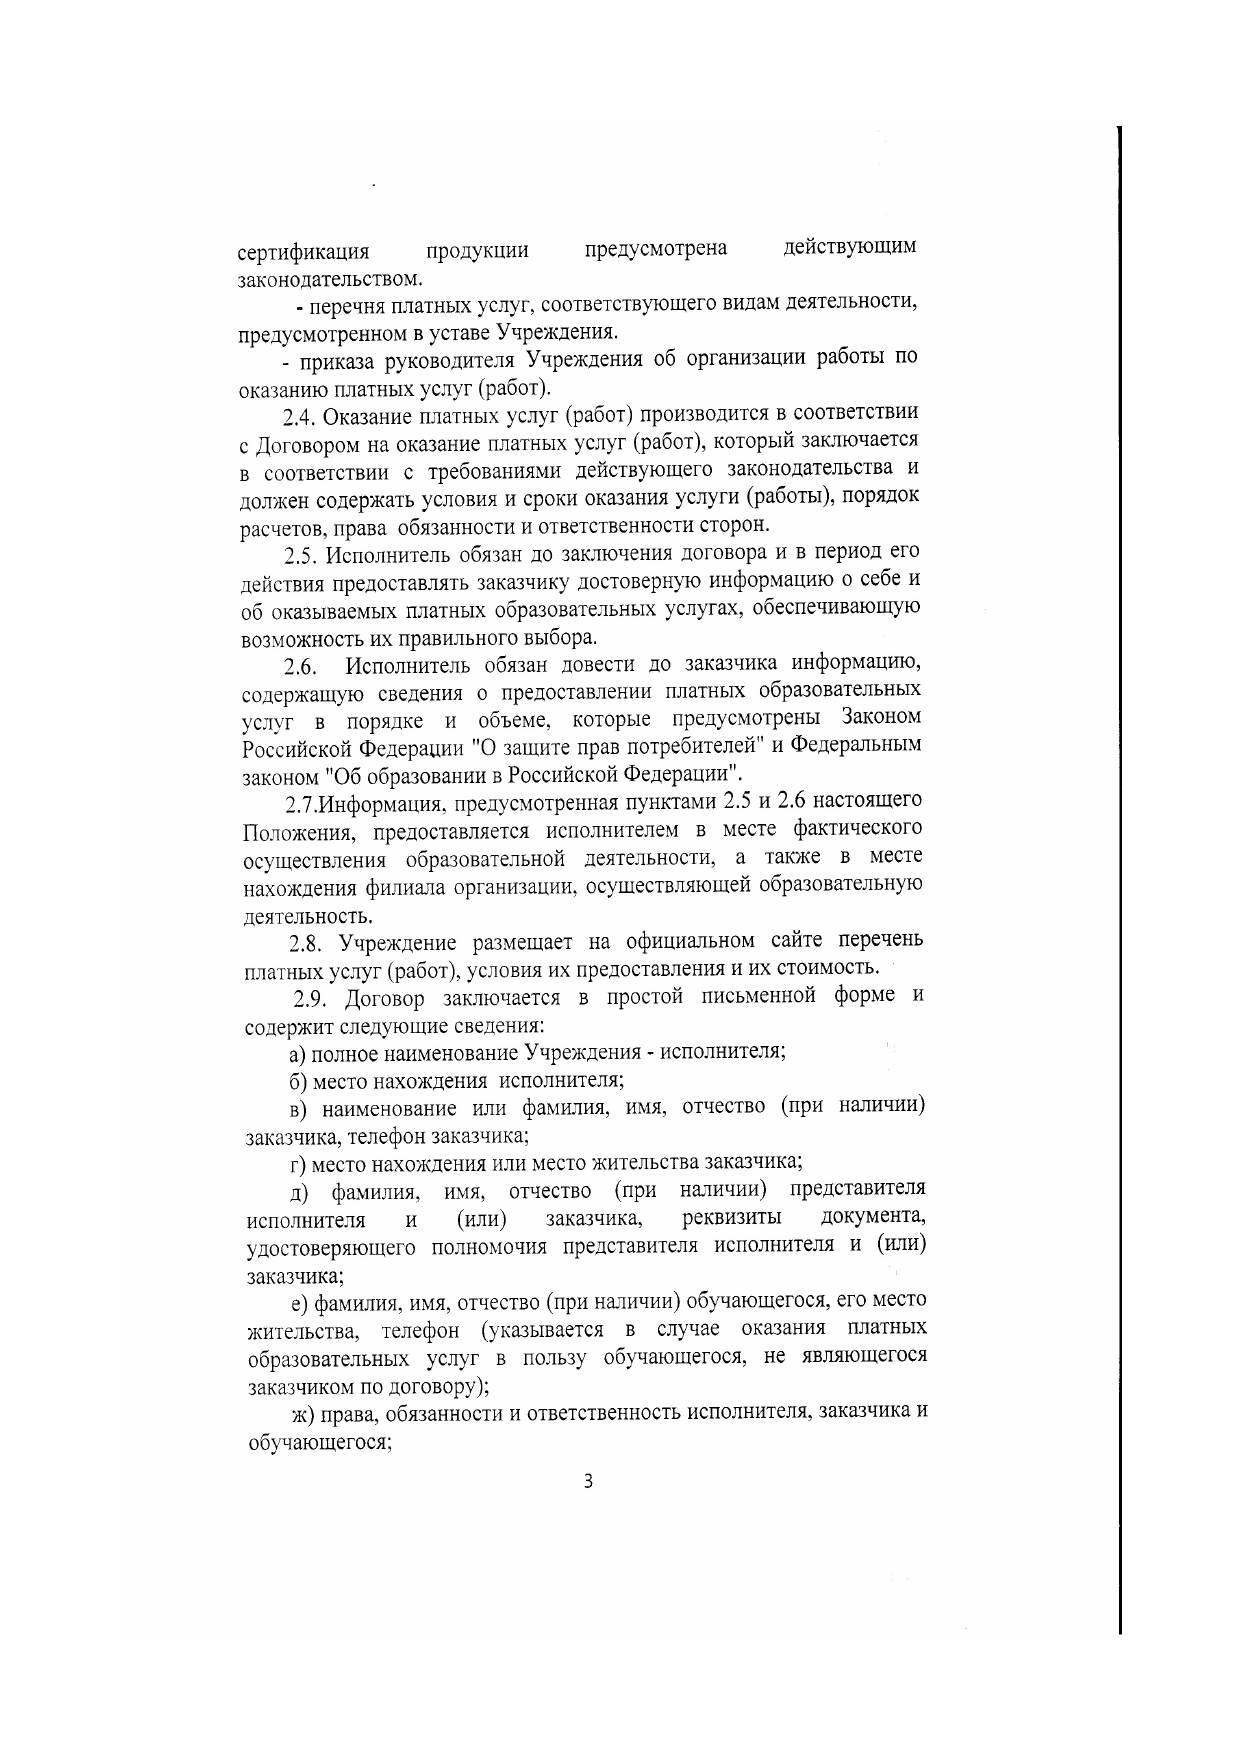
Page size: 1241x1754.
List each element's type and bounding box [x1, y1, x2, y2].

picture [118, 118, 1122, 1642]
